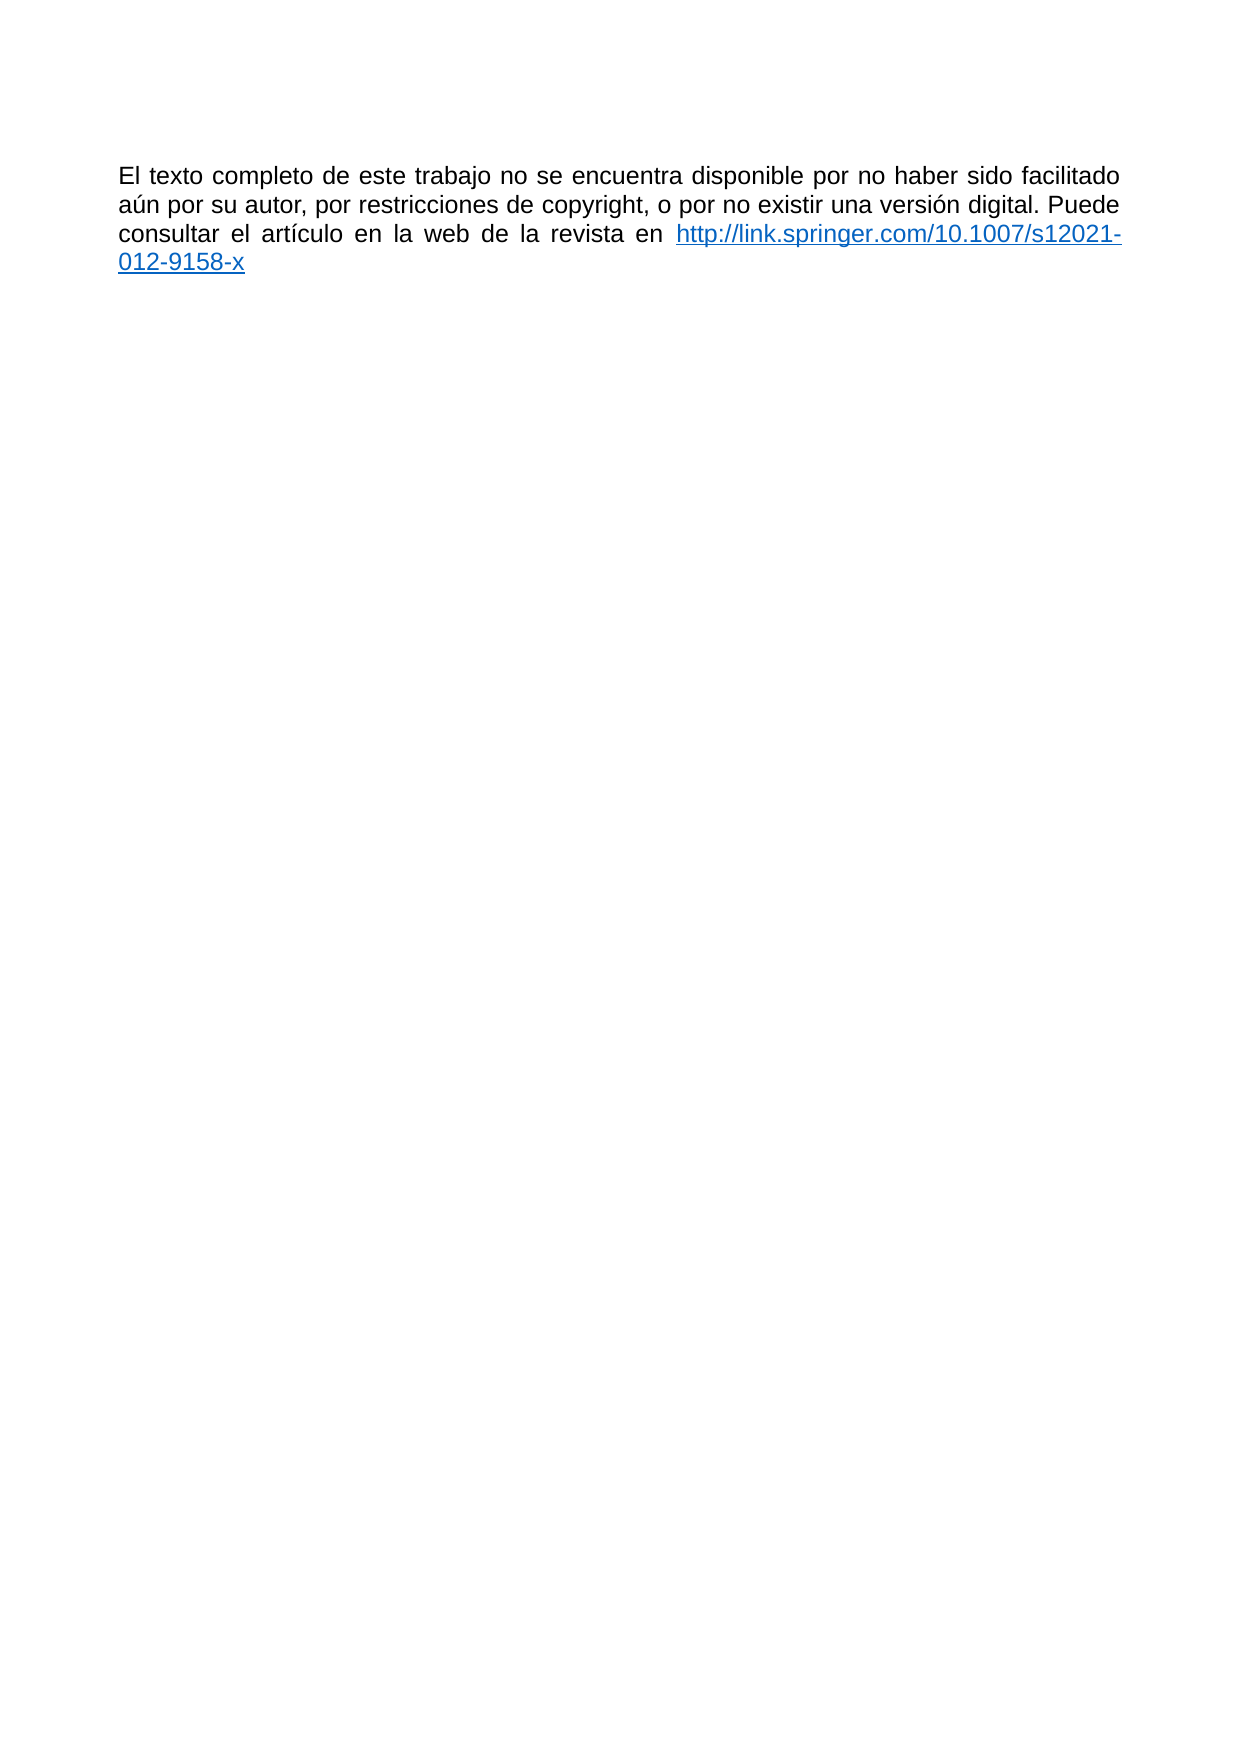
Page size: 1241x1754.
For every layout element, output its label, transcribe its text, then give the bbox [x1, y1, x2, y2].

text El texto completo de este trabajo no se encuentra disponible por no haber sido facilitado aún por su autor, por restricciones de copyright, o por no existir una versión digital. Puede consultar el artículo en la web de la revista en http://link.springer.com/10.1007/s12021-012-9158-x [118, 161, 1122, 276]
